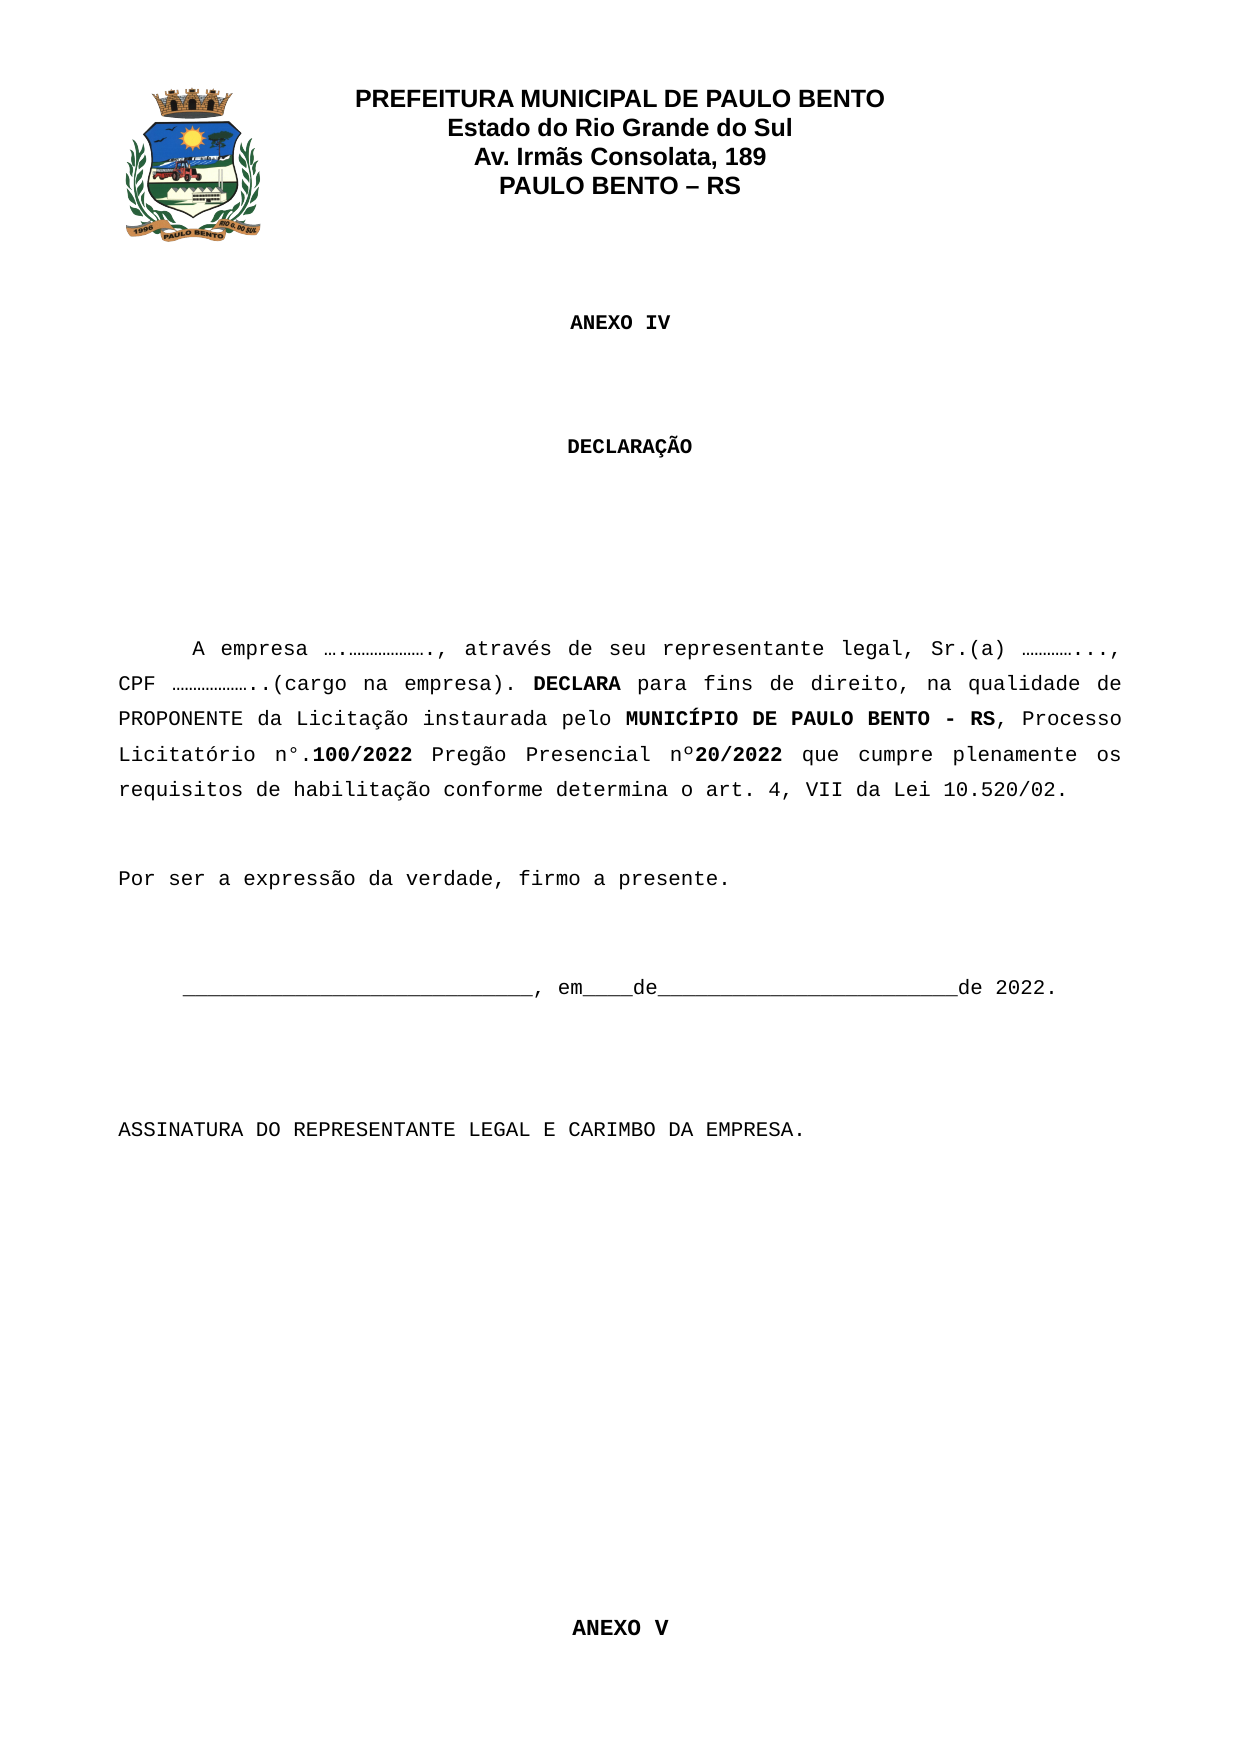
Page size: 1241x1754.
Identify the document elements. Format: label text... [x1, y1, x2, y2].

text ASSINATURA DO REPRESENTANTE LEGAL E CARIMBO DA EMPRESA. [118, 1119, 1122, 1142]
text A empresa ….………………., através de seu representante legal, Sr.(a) …………..., CPF ………………..(cargo na empresa). DECLARA para fins de direito, na qualidade de PROPONENTE da Licitação instaurada pelo MUNICÍPIO DE PAULO BENTO - RS, Processo Licitatório n°.100/2022 Pregão Presencial nº20/2022 que cumpre plenamente os requisitos de habilitação conforme determina o art. 4, VII da Lei 10.520/02. [118, 638, 1122, 803]
text ____________________________, em____de________________________de 2022. [118, 977, 1122, 1001]
text Por ser a expressão da verdade, firmo a presente. [118, 868, 1122, 892]
text ANEXO IV [118, 312, 1122, 336]
picture [125, 87, 261, 242]
text ANEXO V [118, 1616, 1122, 1642]
text DECLARAÇÃO [118, 431, 1122, 460]
